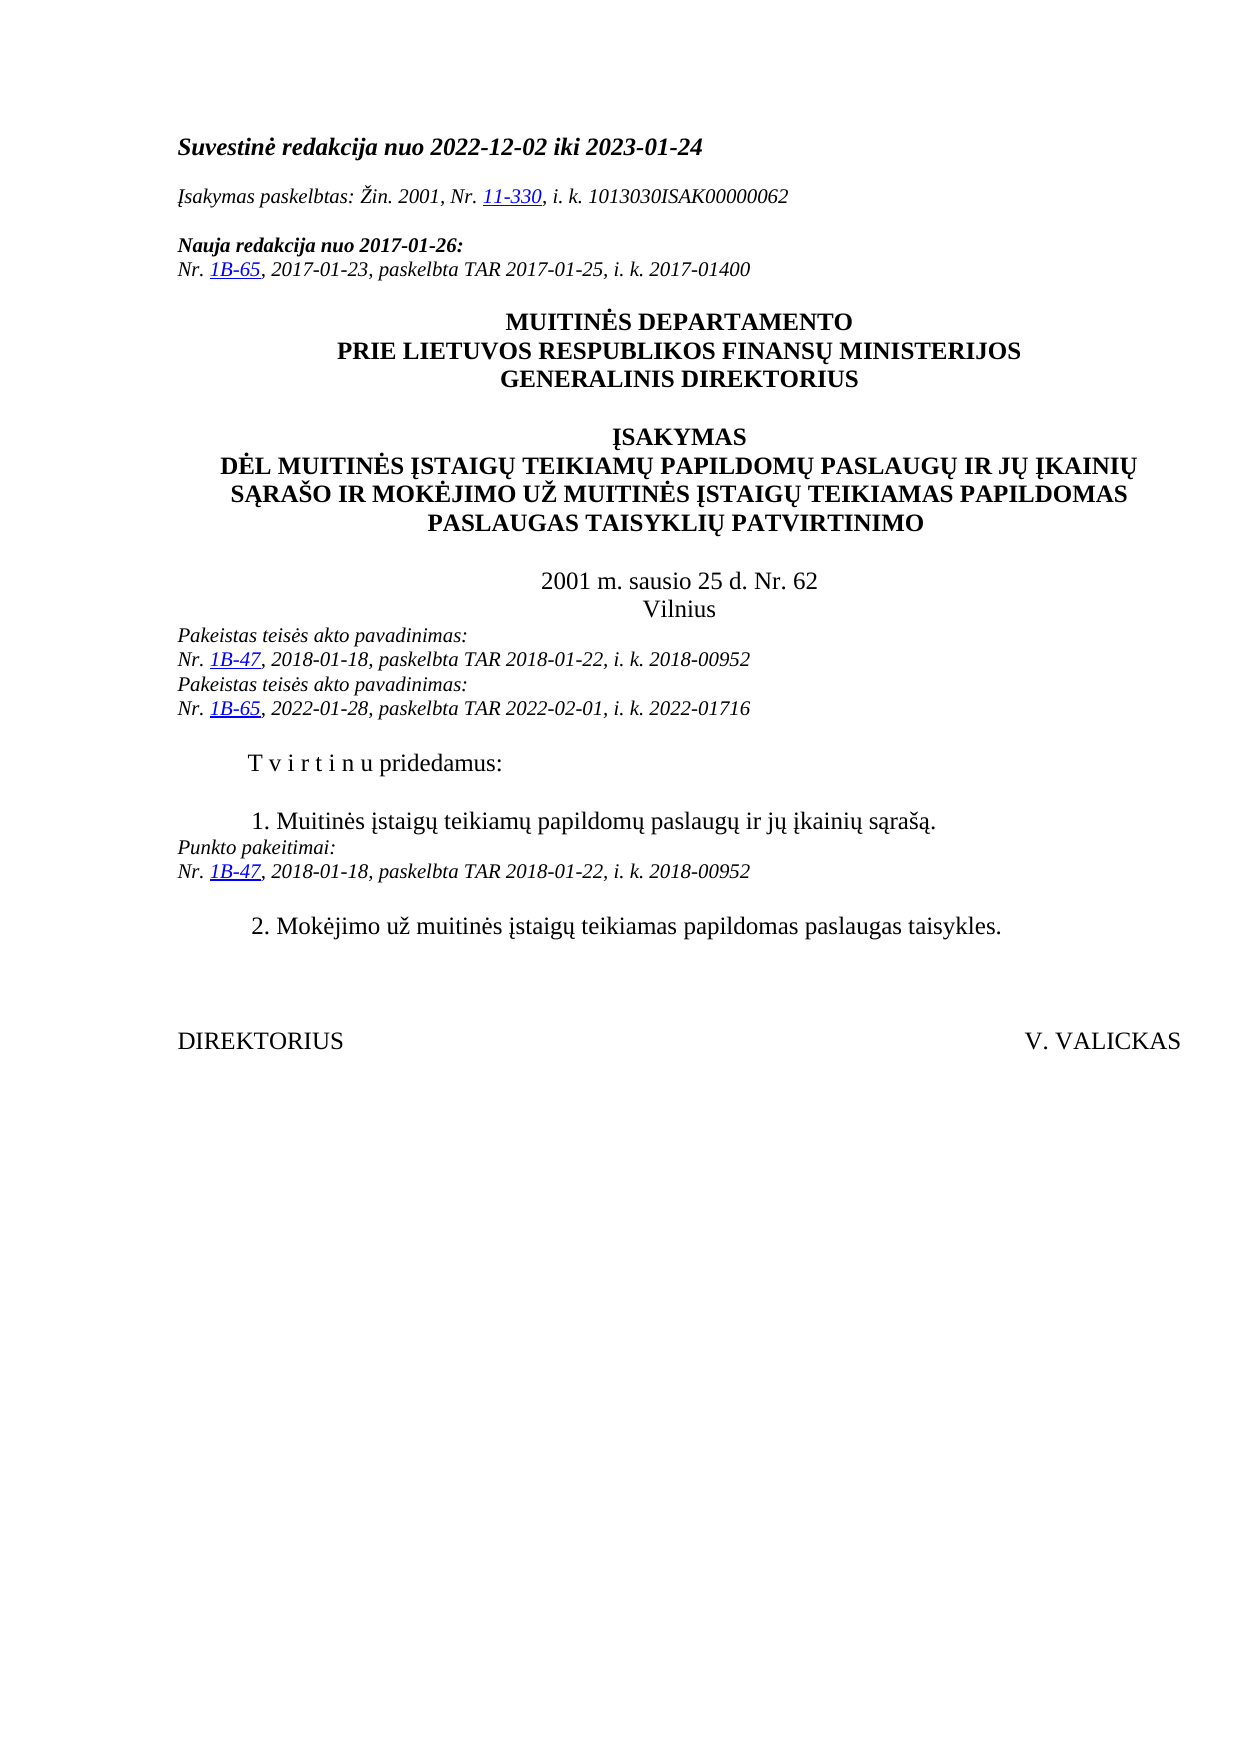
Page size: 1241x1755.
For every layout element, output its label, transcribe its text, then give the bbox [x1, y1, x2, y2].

text T v i r t i n u pridedamus: [177, 748, 1181, 777]
text Nr. 1B-65, 2017-01-23, paskelbta TAR 2017-01-25, i. k. 2017-01400 [177, 257, 1181, 281]
text Nr. 1B-47, 2018-01-18, paskelbta TAR 2018-01-22, i. k. 2018-00952 [177, 859, 1181, 883]
text ĮSAKYMAS [177, 422, 1181, 451]
text PRIE LIETUVOS RESPUBLIKOS FINANSŲ MINISTERIJOS [177, 336, 1181, 364]
text Pakeistas teisės akto pavadinimas: [177, 671, 1181, 696]
text 2. Mokėjimo už muitinės įstaigų teikiamas papildomas paslaugas taisykles. [177, 911, 1181, 940]
text MUITINĖS DEPARTAMENTO [177, 307, 1181, 336]
text GENERALINIS DIREKTORIUS [177, 364, 1181, 393]
text Vilnius [177, 594, 1181, 623]
text Įsakymas paskelbtas: Žin. 2001, Nr. 11-330, i. k. 1013030ISAK00000062 [177, 184, 1181, 208]
text Punkto pakeitimai: [177, 834, 1181, 859]
text Nauja redakcija nuo 2017-01-26: [177, 233, 1181, 257]
text 1. Muitinės įstaigų teikiamų papildomų paslaugų ir jų įkainių sąrašą. [177, 806, 1181, 834]
text Pakeistas teisės akto pavadinimas: [177, 623, 1181, 647]
text DIREKTORIUS V. VALICKAS [177, 1026, 1181, 1055]
text DĖL MUITINĖS ĮSTAIGŲ TEIKIAMŲ PAPILDOMŲ PASLAUGŲ IR JŲ ĮKAINIŲ SĄRAŠO IR MOKĖJIMO UŽ MUITINĖS ĮSTAIGŲ TEIKIAMAS PAPILDOMAS PASLAUGAS TAISYKLIŲ PATVIRTINIMO [177, 451, 1181, 537]
text Suvestinė redakcija nuo 2022-12-02 iki 2023-01-24 [177, 132, 1181, 160]
text Nr. 1B-65, 2022-01-28, paskelbta TAR 2022-02-01, i. k. 2022-01716 [177, 696, 1181, 719]
text 2001 m. sausio 25 d. Nr. 62 [177, 566, 1181, 594]
text Nr. 1B-47, 2018-01-18, paskelbta TAR 2018-01-22, i. k. 2018-00952 [177, 647, 1181, 671]
